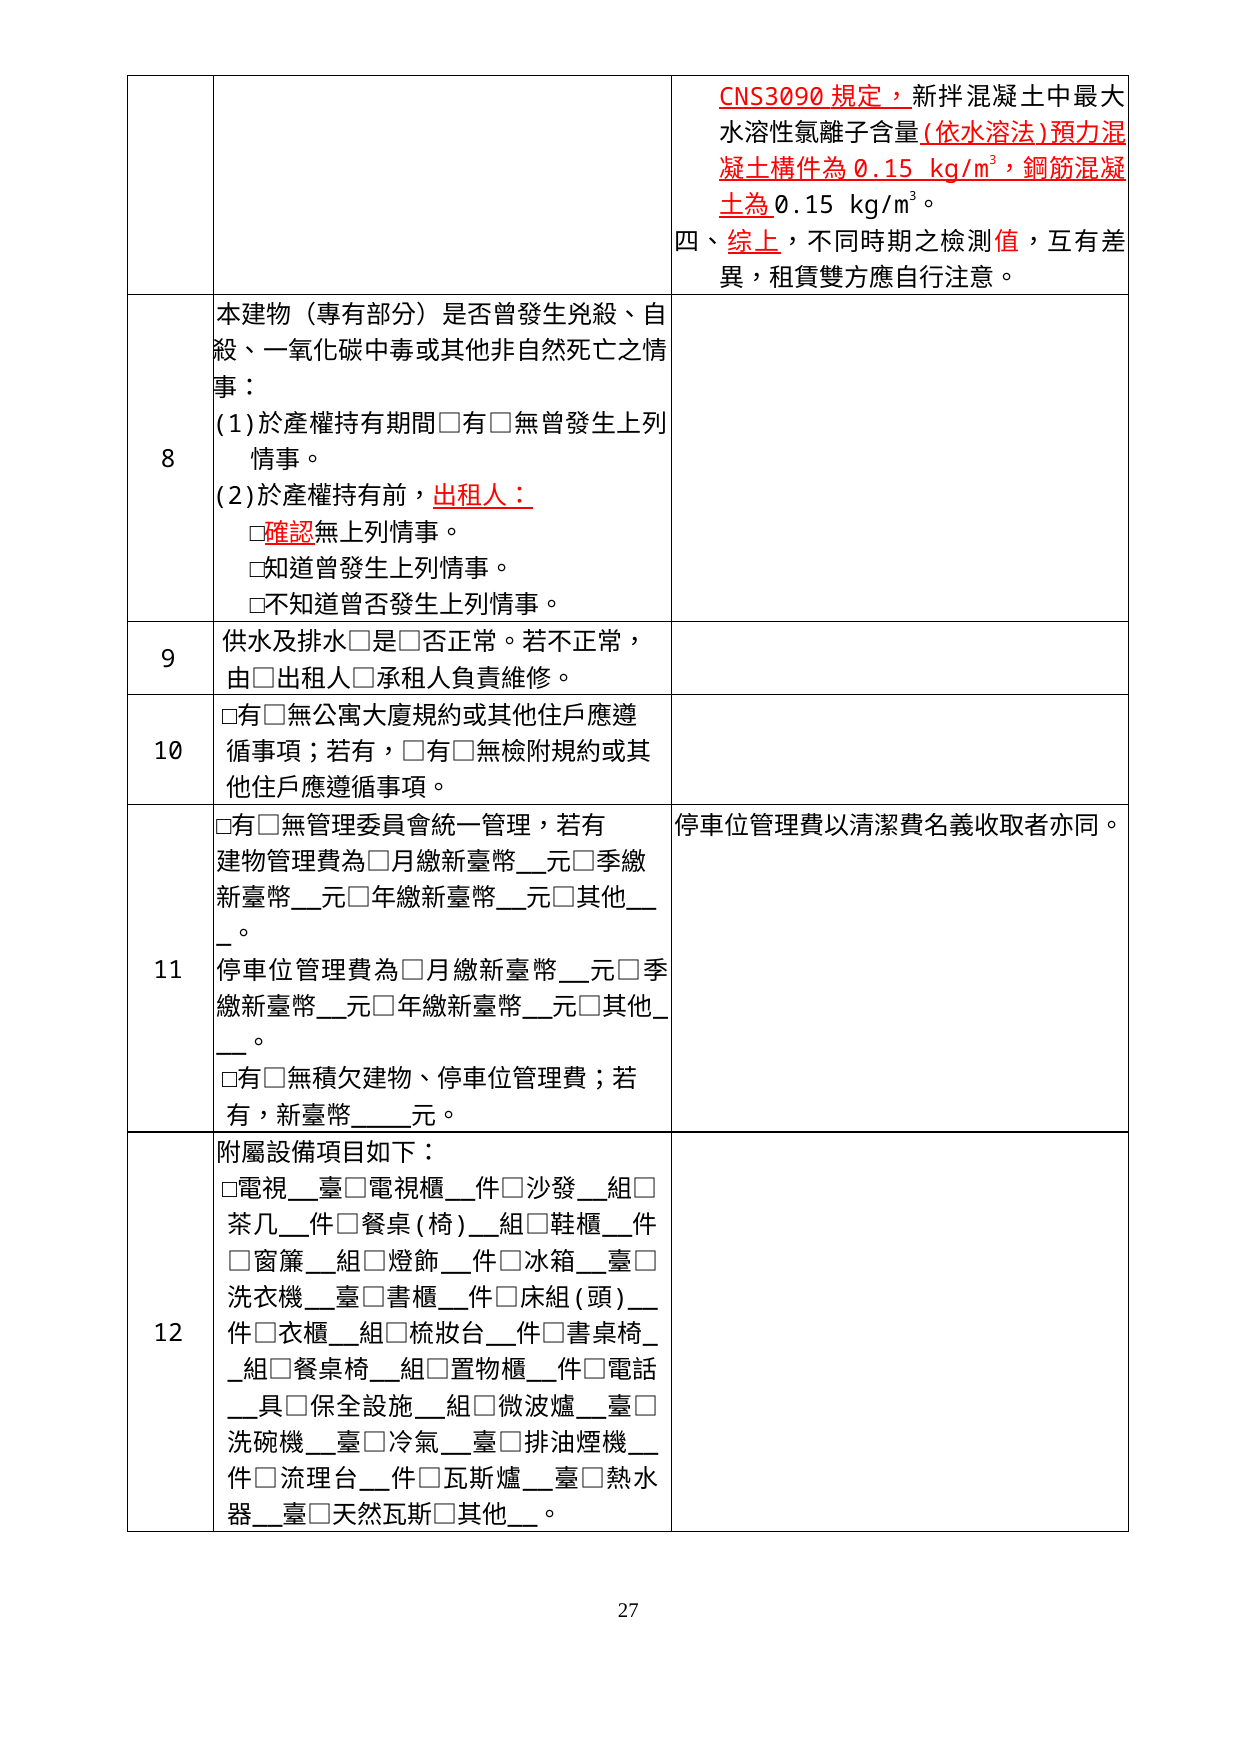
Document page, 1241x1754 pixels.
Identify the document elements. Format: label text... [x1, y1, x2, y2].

table_cell □有□無管理委員會統一管理，若有 建物管理費為□月繳新臺幣__元□季繳新臺幣__元□年繳新臺幣__元□其他___。 停車位管理費為□月繳新臺幣__元□季繳新臺幣__元□年繳新臺幣__元□其他___。 □有□無積欠建物、停車位管理費；若有，新臺幣____元。 [214, 805, 671, 1131]
table_cell 12 [128, 1133, 213, 1531]
table_cell 附屬設備項目如下： □電視__臺□電視櫃__件□沙發__組□茶几__件□餐桌(椅)__組□鞋櫃__件□窗簾__組□燈飾__件□冰箱__臺□洗衣機__臺□書櫃__件□床組(頭)__件□衣櫃__組□梳妝台__件□書桌椅__組□餐桌椅__組□置物櫃__件□電話__具□保全設施__組□微波爐__臺□洗碗機__臺□冷氣__臺□排油煙機__件□流理台__件□瓦斯爐__臺□熱水器__臺□天然瓦斯□其他__。 [214, 1133, 671, 1531]
table_cell 一、八十四年六月三十日（含）以前已建築完成之建築物，參照八十三年七月二十二日修訂公布之CNS3090檢測標準，混凝土中最大水溶性氯離子含量(依水溶法)容許值為0.6㎏/m3。八十四年七月一日（含）以後之建築物，混凝土中最大水溶性氯離子含量(依水溶法)容許值為0.3㎏/m3。 二、八十四年七月一日（含）以後依建築法規申報施工勘驗之建築物，混凝土中最大水溶性氯離子含量參照CNS 3090檢測標準，容許值含量為0.3㎏/m3，檢測資料可向建築主管機關申請。 三、一百零四年五月二十六日內政部修正「施工中建築物混凝土氯離子含量檢測實施要點」第四點，依CNS3090規定，新拌混凝土中最大水溶性氯離子含量(依水溶法)預力混凝土構件為0.15 kg/m3，鋼筋混凝土為0.15 kg/m3。 四、综上，不同時期之檢測值，互有差異，租賃雙方應自行注意。 [672, 76, 1128, 293]
table_cell 本建物（專有部分）是否曾發生兇殺、自殺、一氧化碳中毒或其他非自然死亡之情事： (1)於產權持有期間□有□無曾發生上列情事。 (2)於產權持有前，出租人： □確認無上列情事。 □知道曾發生上列情事。 □不知道曾否發生上列情事。 [214, 295, 671, 621]
table_cell 供水及排水□是□否正常。若不正常，由□出租人□承租人負責維修。 [214, 622, 671, 694]
table_cell 11 [128, 805, 213, 1131]
table_cell 停車位管理費以清潔費名義收取者亦同。 [672, 805, 1128, 1131]
table_cell [672, 622, 1128, 694]
table_cell 10 [128, 695, 213, 804]
table_cell [672, 1133, 1128, 1531]
table_cell [214, 76, 671, 293]
table_cell [672, 295, 1128, 621]
table_cell [672, 695, 1128, 804]
table_cell [128, 76, 213, 293]
table_cell 8 [128, 295, 213, 621]
table_cell 9 [128, 622, 213, 694]
table_cell □有□無公寓大廈規約或其他住戶應遵循事項；若有，□有□無檢附規約或其他住戶應遵循事項。 [214, 695, 671, 804]
